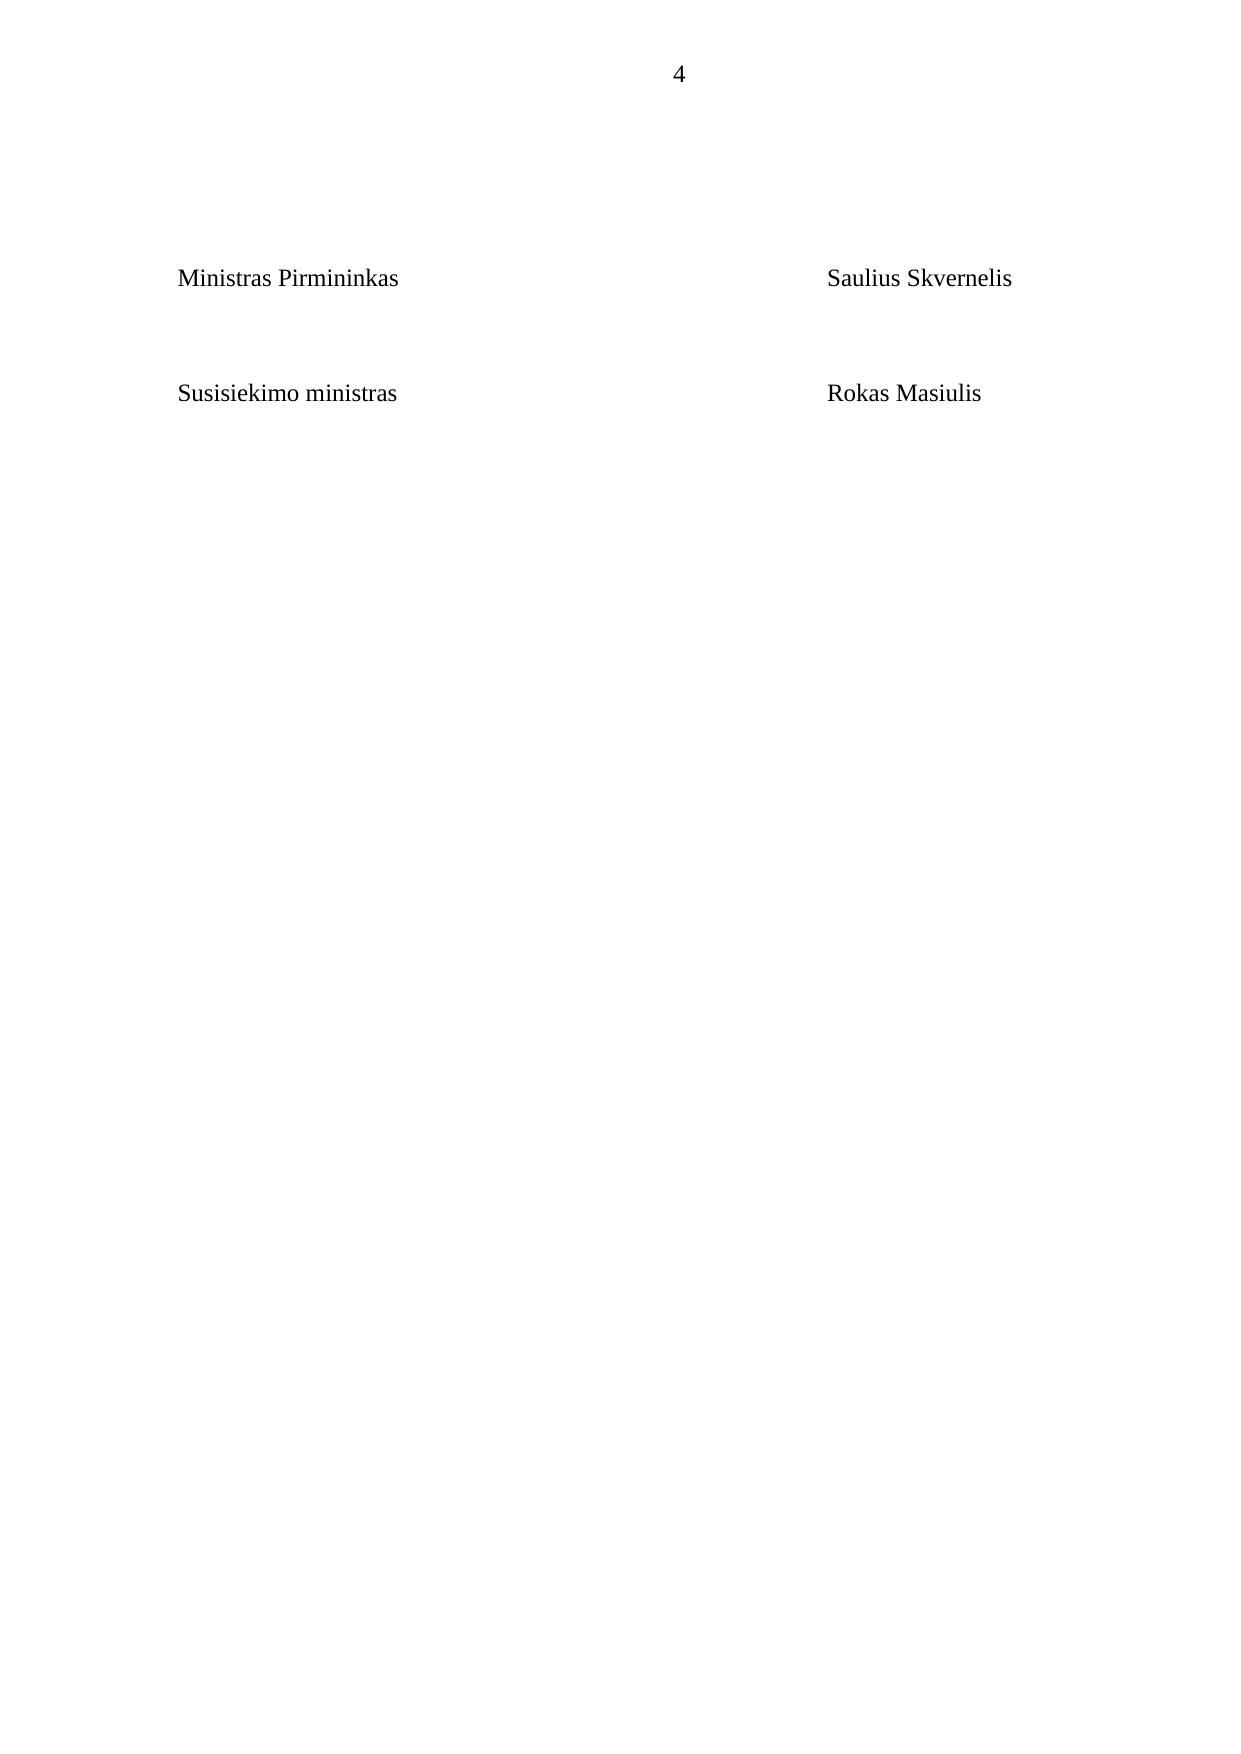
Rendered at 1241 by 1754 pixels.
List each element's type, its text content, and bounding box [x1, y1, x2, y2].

text Ministras Pirmininkas Saulius Skvernelis [177, 263, 1181, 292]
text Susisiekimo ministras Rokas Masiulis [177, 378, 1181, 407]
